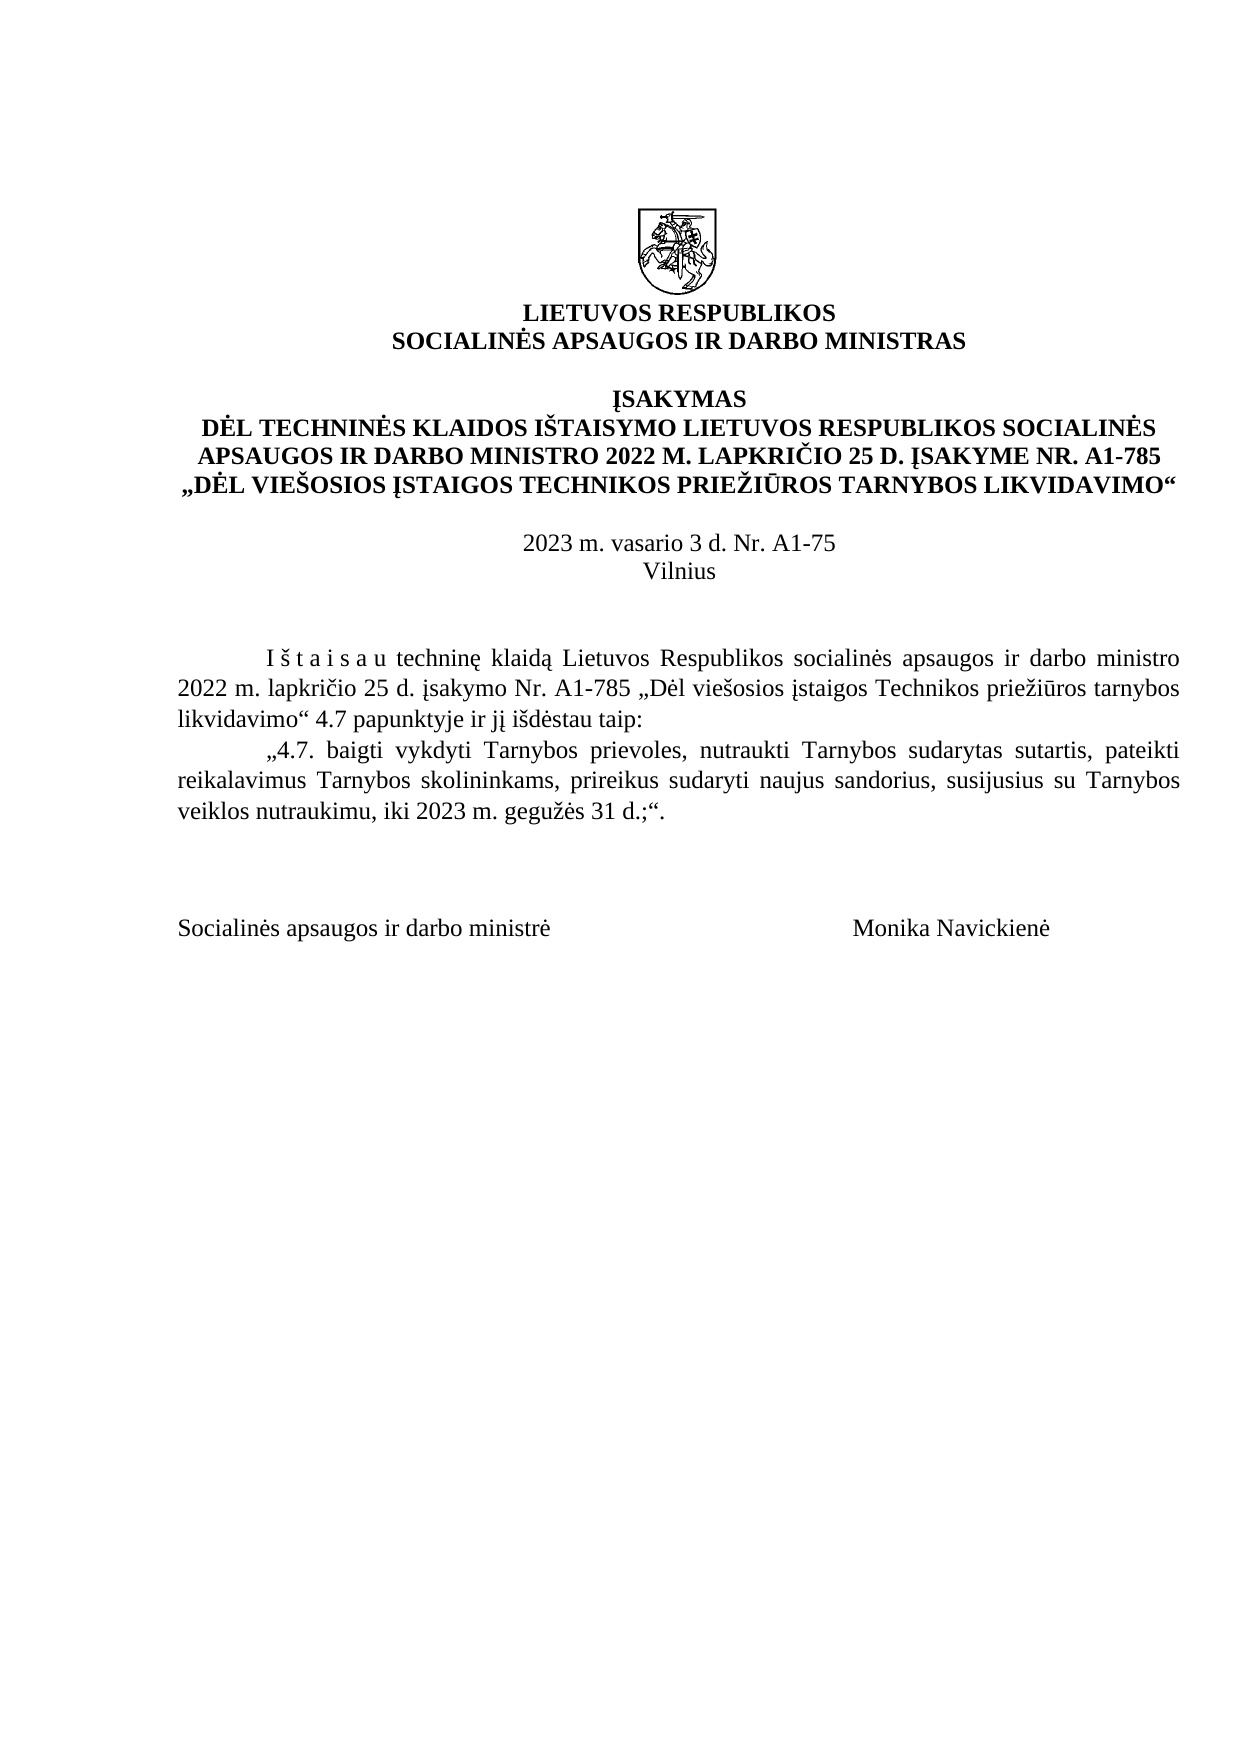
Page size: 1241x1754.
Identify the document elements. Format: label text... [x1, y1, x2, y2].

text ĮSAKYMAS [177, 384, 1181, 413]
text DĖL TECHNINĖS KLAIDOS IŠTAISYMO LIETUVOS RESPUBLIKOS SOCIALINĖS APSAUGOS IR DARBO MINISTRO 2022 M. LAPKRIČIO 25 D. ĮSAKYME NR. A1-785 „DĖL VIEŠOSIOS ĮSTAIGOS TECHNIKOS PRIEŽIŪROS TARNYBOS LIKVIDAVIMO“ [177, 413, 1181, 499]
text SOCIALINĖS APSAUGOS IR DARBO MINISTRAS [177, 326, 1181, 355]
text Vilnius [177, 556, 1181, 585]
text Ištaisau techninę klaidą Lietuvos Respublikos socialinės apsaugos ir darbo ministro 2022 m. lapkričio 25 d. įsakymo Nr. A1-785 „Dėl viešosios įstaigos Technikos priežiūros tarnybos likvidavimo“ 4.7 papunktyje ir jį išdėstau taip: [177, 643, 1181, 733]
text 2023 m. vasario 3 d. Nr. A1-75 [177, 528, 1181, 556]
text Socialinės apsaugos ir darbo ministrė Monika Navickienė [177, 913, 1181, 942]
text „4.7. baigti vykdyti Tarnybos prievoles, nutraukti Tarnybos sudarytas sutartis, pateikti reikalavimus Tarnybos skolininkams, prireikus sudaryti naujus sandorius, susijusius su Tarnybos veiklos nutraukimu, iki 2023 m. gegužės 31 d.;“. [177, 735, 1181, 825]
text LIETUVOS RESPUBLIKOS [177, 298, 1181, 326]
